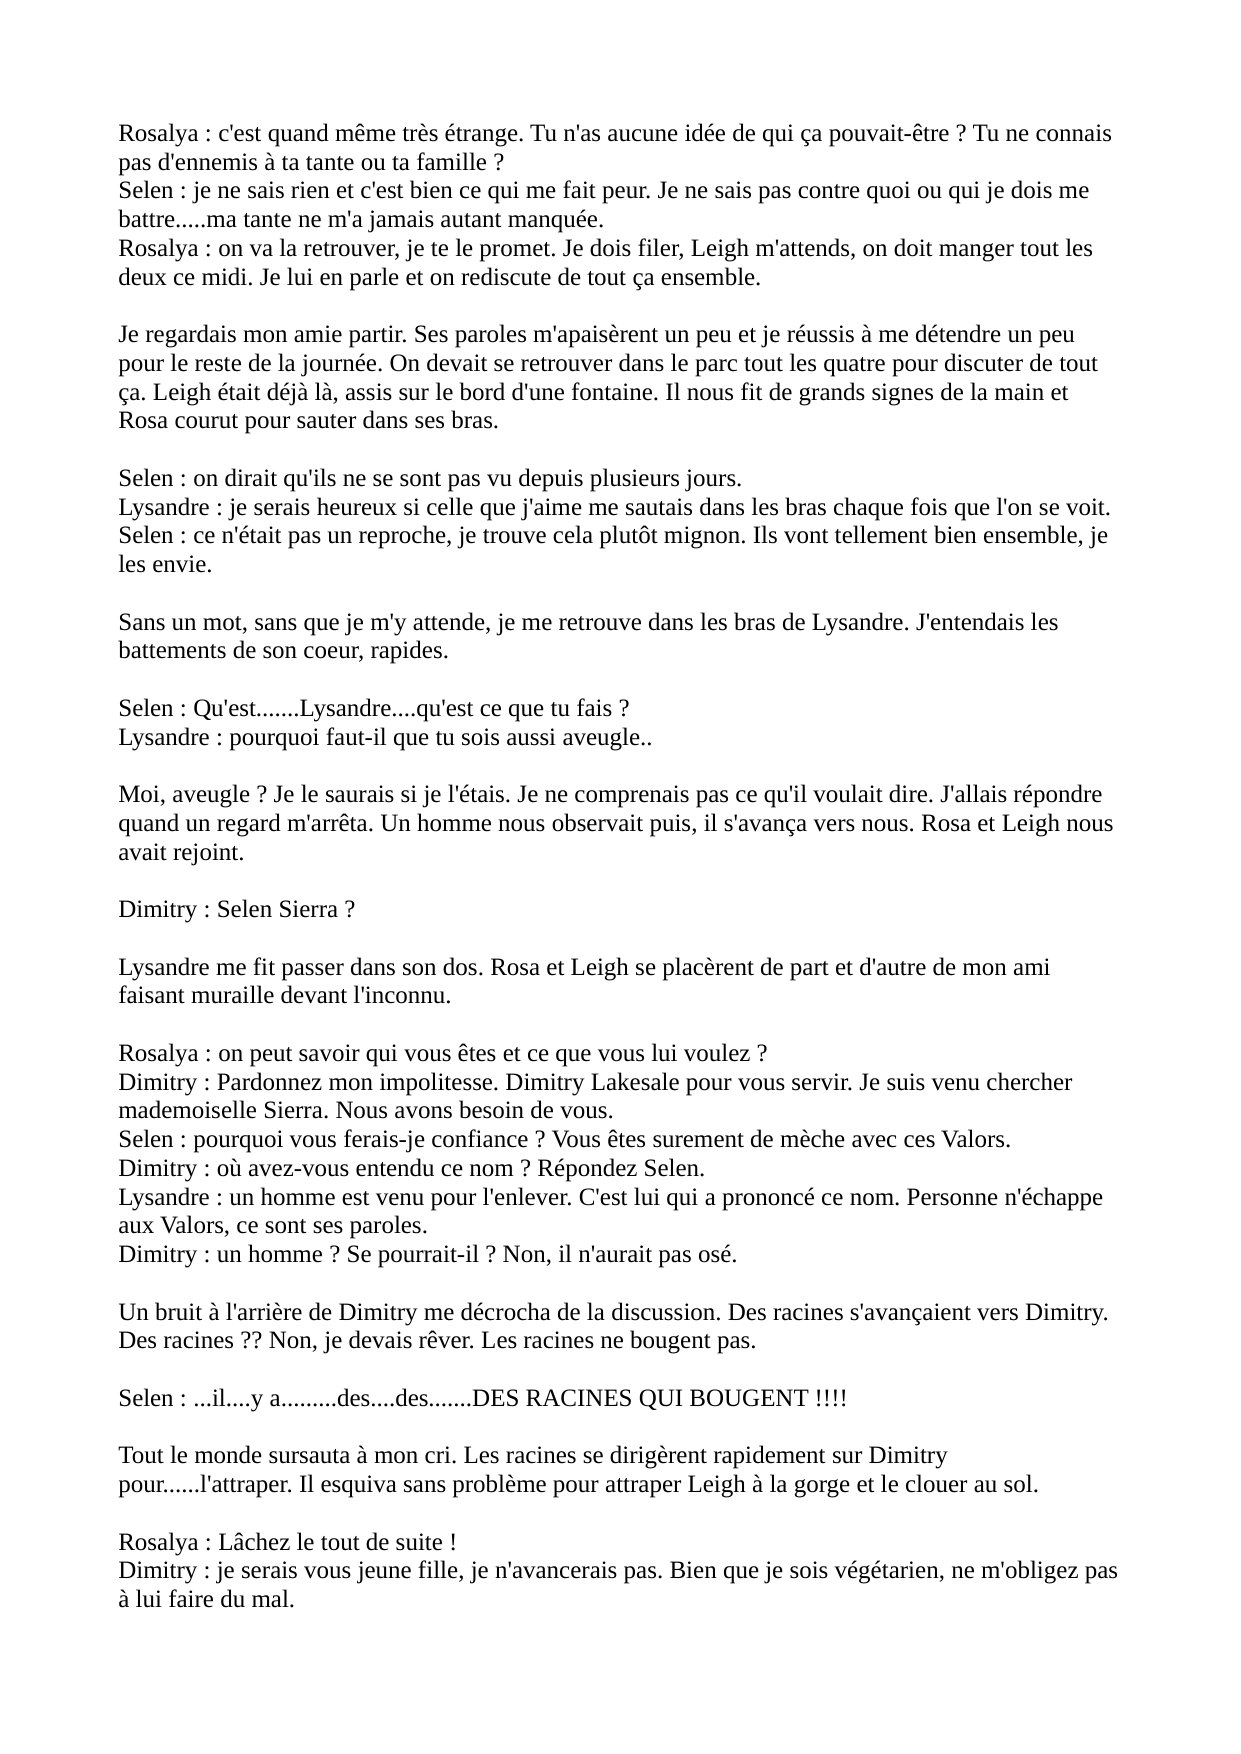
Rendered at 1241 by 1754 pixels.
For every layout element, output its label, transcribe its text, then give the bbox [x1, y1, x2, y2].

text Rosalya : on peut savoir qui vous êtes et ce que vous lui voulez ? [118, 1038, 1122, 1067]
text Rosalya : on va la retrouver, je te le promet. Je dois filer, Leigh m'attends, on doit manger tout les deux ce midi. Je lui en parle et on rediscute de tout ça ensemble. [118, 233, 1122, 291]
text Dimitry : Pardonnez mon impolitesse. Dimitry Lakesale pour vous servir. Je suis venu chercher mademoiselle Sierra. Nous avons besoin de vous. [118, 1067, 1122, 1124]
text Selen : ...il....y a.........des....des.......DES RACINES QUI BOUGENT !!!! [118, 1383, 1122, 1412]
text Lysandre : un homme est venu pour l'enlever. C'est lui qui a prononcé ce nom. Personne n'échappe aux Valors, ce sont ses paroles. [118, 1182, 1122, 1239]
text Lysandre : pourquoi faut-il que tu sois aussi aveugle.. [118, 722, 1122, 751]
text Lysandre : je serais heureux si celle que j'aime me sautais dans les bras chaque fois que l'on se voit. [118, 492, 1122, 521]
text Dimitry : un homme ? Se pourrait-il ? Non, il n'aurait pas osé. [118, 1239, 1122, 1268]
text Selen : pourquoi vous ferais-je confiance ? Vous êtes surement de mèche avec ces Valors. [118, 1124, 1122, 1153]
text Tout le monde sursauta à mon cri. Les racines se dirigèrent rapidement sur Dimitry pour......l'attraper. Il esquiva sans problème pour attraper Leigh à la gorge et le clouer au sol. [118, 1441, 1122, 1498]
text Dimitry : Selen Sierra ? [118, 894, 1122, 923]
text Je regardais mon amie partir. Ses paroles m'apaisèrent un peu et je réussis à me détendre un peu pour le reste de la journée. On devait se retrouver dans le parc tout les quatre pour discuter de tout ça. Leigh était déjà là, assis sur le bord d'une fontaine. Il nous fit de grands signes de la main et Rosa courut pour sauter dans ses bras. [118, 319, 1122, 434]
text Lysandre me fit passer dans son dos. Rosa et Leigh se placèrent de part et d'autre de mon ami faisant muraille devant l'inconnu. [118, 952, 1122, 1009]
text Selen : Qu'est.......Lysandre....qu'est ce que tu fais ? [118, 693, 1122, 722]
text Moi, aveugle ? Je le saurais si je l'étais. Je ne comprenais pas ce qu'il voulait dire. J'allais répondre quand un regard m'arrêta. Un homme nous observait puis, il s'avança vers nous. Rosa et Leigh nous avait rejoint. [118, 779, 1122, 866]
text Un bruit à l'arrière de Dimitry me décrocha de la discussion. Des racines s'avançaient vers Dimitry. Des racines ?? Non, je devais rêver. Les racines ne bougent pas. [118, 1297, 1122, 1354]
text Selen : je ne sais rien et c'est bien ce qui me fait peur. Je ne sais pas contre quoi ou qui je dois me battre.....ma tante ne m'a jamais autant manquée. [118, 176, 1122, 233]
text Selen : on dirait qu'ils ne se sont pas vu depuis plusieurs jours. [118, 463, 1122, 492]
text Dimitry : où avez-vous entendu ce nom ? Répondez Selen. [118, 1153, 1122, 1182]
text Dimitry : je serais vous jeune fille, je n'avancerais pas. Bien que je sois végétarien, ne m'obligez pas à lui faire du mal. [118, 1556, 1122, 1613]
text Rosalya : c'est quand même très étrange. Tu n'as aucune idée de qui ça pouvait-être ? Tu ne connais pas d'ennemis à ta tante ou ta famille ? [118, 118, 1122, 176]
text Rosalya : Lâchez le tout de suite ! [118, 1527, 1122, 1556]
text Sans un mot, sans que je m'y attende, je me retrouve dans les bras de Lysandre. J'entendais les battements de son coeur, rapides. [118, 607, 1122, 664]
text Selen : ce n'était pas un reproche, je trouve cela plutôt mignon. Ils vont tellement bien ensemble, je les envie. [118, 521, 1122, 578]
